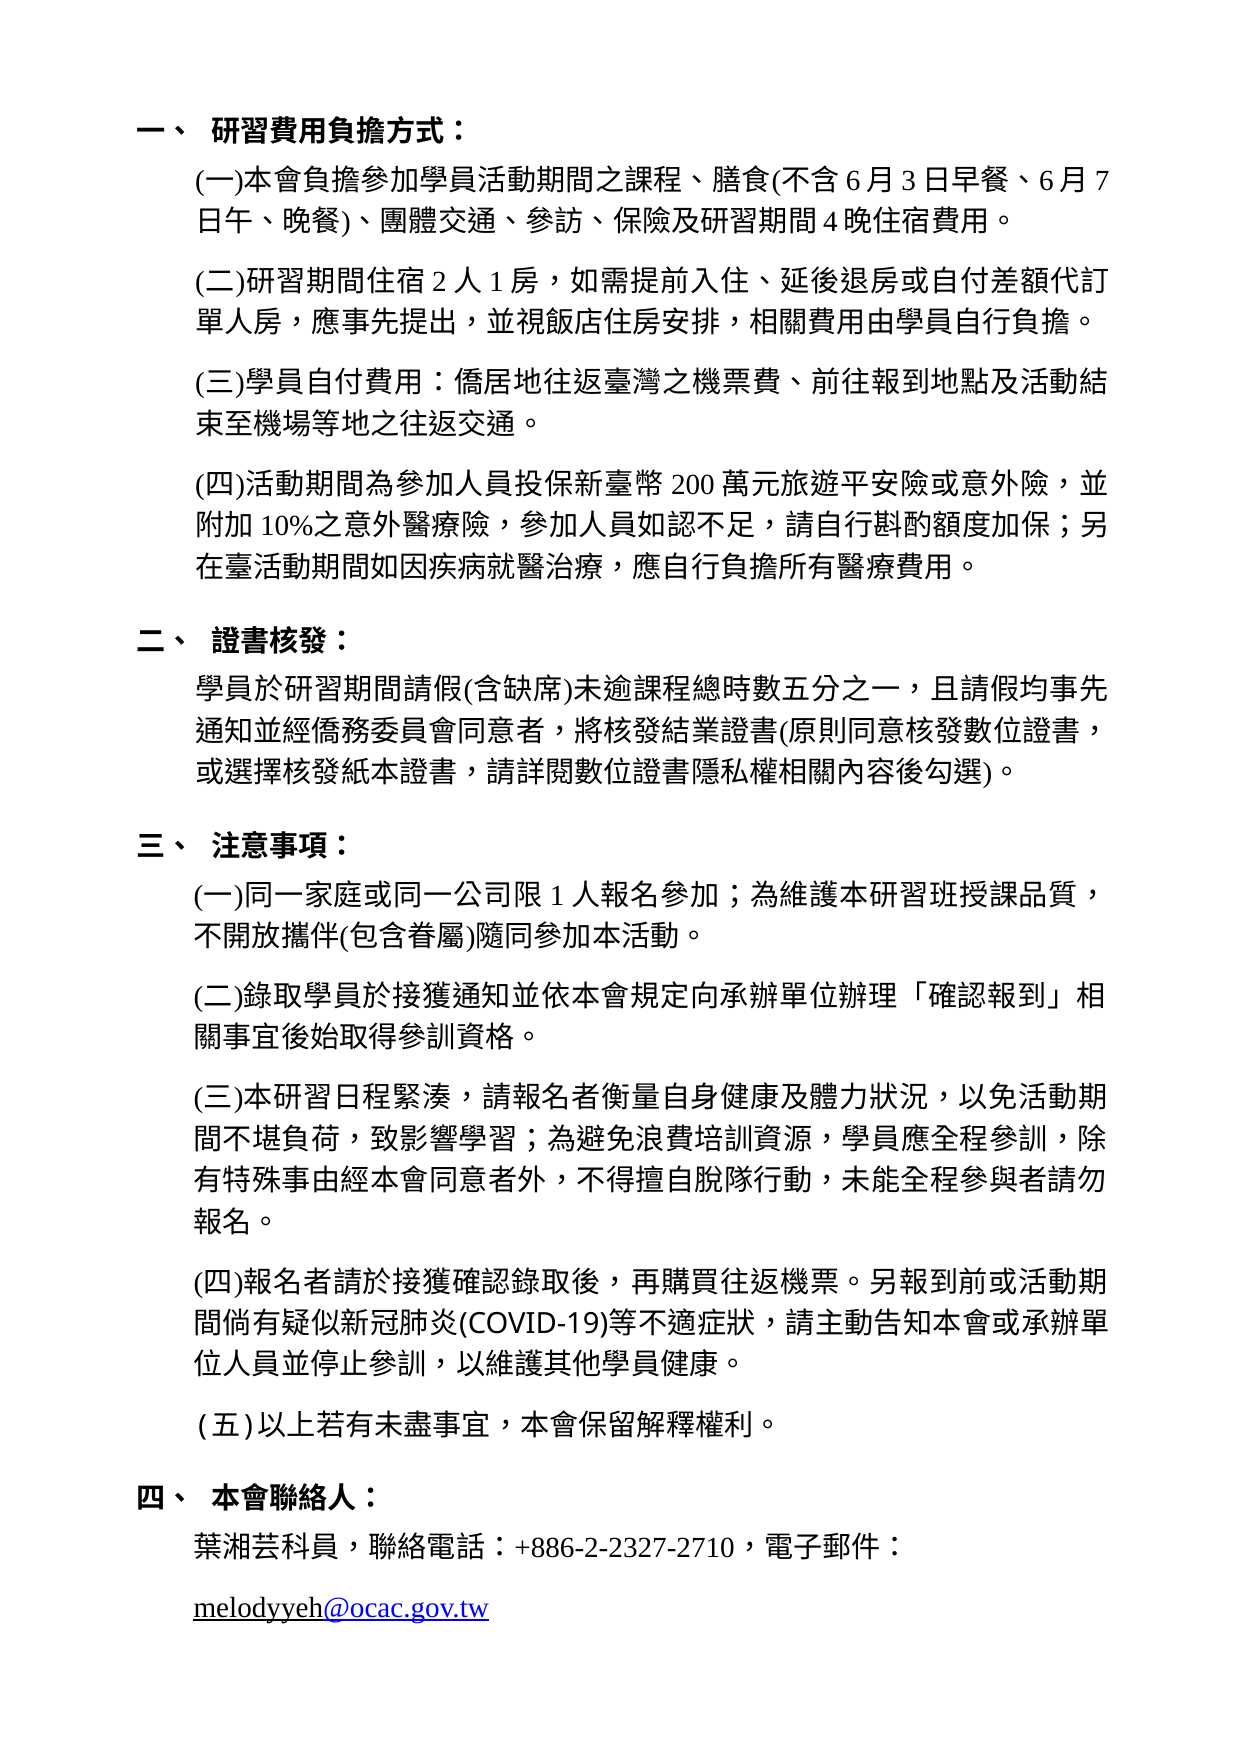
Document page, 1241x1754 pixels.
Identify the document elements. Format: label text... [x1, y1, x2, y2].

text (二)研習期間住宿2人1房，如需提前入住、延後退房或自付差額代訂單人房，應事先提出，並視飯店住房安排，相關費用由學員自行負擔。 [195, 258, 1110, 341]
text (二)錄取學員於接獲通知並依本會規定向承辦單位辦理「確認報到」相關事宜後始取得參訓資格。 [193, 973, 1110, 1056]
text (一)同一家庭或同一公司限1人報名參加；為維護本研習班授課品質，不開放攜伴(包含眷屬)隨同參加本活動。 [193, 872, 1110, 955]
text 葉湘芸科員，聯絡電話：+886-2-2327-2710，電子郵件： [193, 1524, 1110, 1566]
text (一)本會負擔參加學員活動期間之課程、膳食(不含6月3日早餐、6月7 日午、晚餐)、團體交通、參訪、保險及研習期間4晚住宿費用。 [195, 157, 1110, 240]
text (四)報名者請於接獲確認錄取後，再購買往返機票。另報到前或活動期間倘有疑似新冠肺炎(COVID-19)等不適症狀，請主動告知本會或承辦單位人員並停止參訓，以維護其他學員健康。 [193, 1259, 1110, 1383]
text (五)以上若有未盡事宜，本會保留解釋權利。 [193, 1402, 1110, 1443]
text (四)活動期間為參加人員投保新臺幣200萬元旅遊平安險或意外險，並附加10%之意外醫療險，參加人員如認不足，請自行斟酌額度加保；另在臺活動期間如因疾病就醫治療，應自行負擔所有醫療費用。 [195, 461, 1110, 585]
text (三)本研習日程緊湊，請報名者衡量自身健康及體力狀況，以免活動期間不堪負荷，致影響學習；為避免浪費培訓資源，學員應全程參訓，除有特殊事由經本會同意者外，不得擅自脫隊行動，未能全程參與者請勿報名。 [193, 1075, 1110, 1240]
text melodyyeh@ocac.gov.tw [193, 1584, 1110, 1626]
list 證書核發： [136, 597, 1110, 659]
list 注意事項： [136, 802, 1110, 864]
text (三)學員自付費用：僑居地往返臺灣之機票費、前往報到地點及活動結束至機場等地之往返交通。 [195, 360, 1110, 443]
list 本會聯絡人： [136, 1454, 1110, 1517]
text 學員於研習期間請假(含缺席)未逾課程總時數五分之一，且請假均事先通知並經僑務委員會同意者，將核發結業證書(原則同意核發數位證書，或選擇核發紙本證書，請詳閱數位證書隱私權相關內容後勾選)。 [195, 667, 1110, 791]
list 研習費用負擔方式： [136, 87, 1110, 149]
